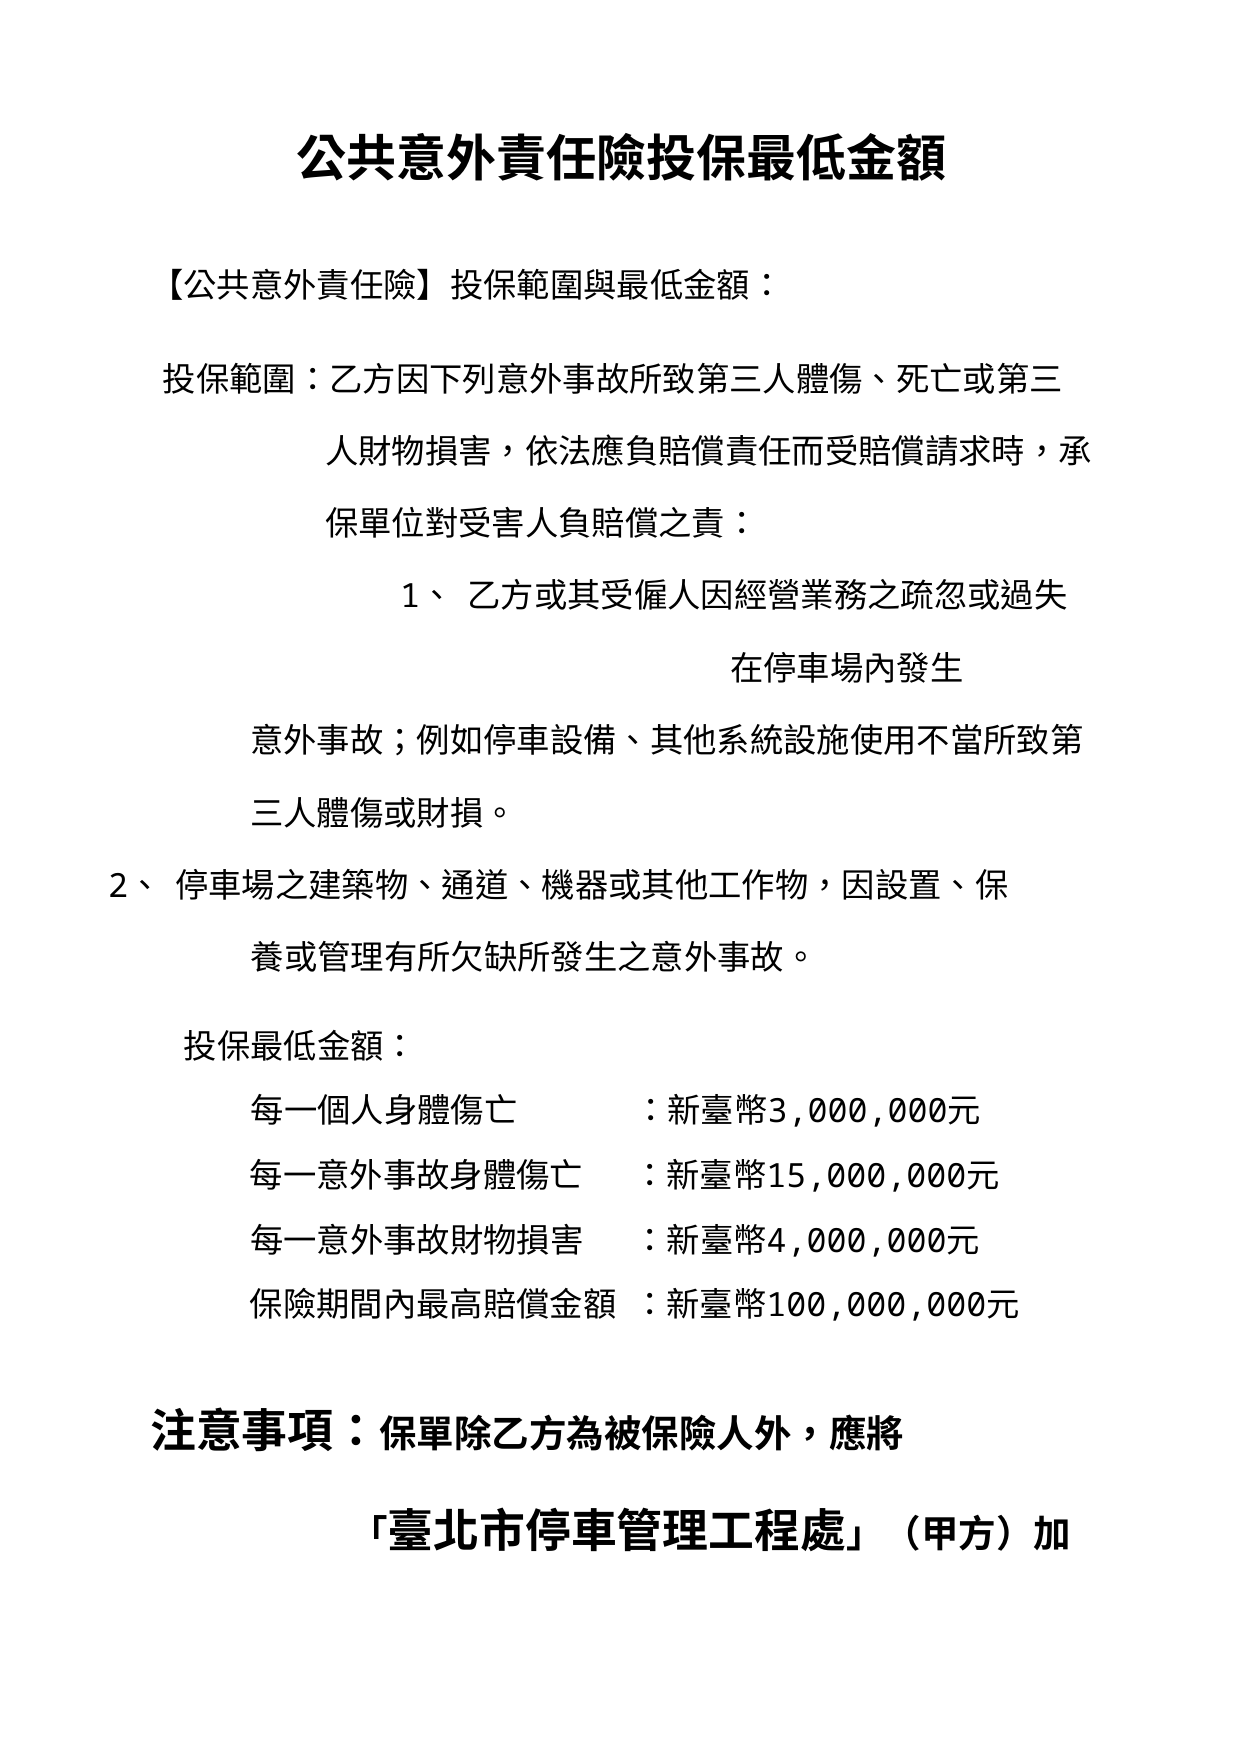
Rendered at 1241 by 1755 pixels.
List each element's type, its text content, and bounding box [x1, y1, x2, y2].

text 公共意外責任險投保最低金額 [150, 118, 1093, 191]
text 養或管理有所欠缺所發生之意外事故。 [151, 931, 1093, 979]
text 保險期間內最高賠償金額 ：新臺幣100,000,000元 [149, 1262, 1093, 1326]
list 停車場之建築物、通道、機器或其他工作物，因設置、保 [108, 858, 1093, 907]
text 投保最低金額： [150, 1003, 1093, 1068]
text 每一個人身體傷亡 ：新臺幣3,000,000元 [151, 1068, 1093, 1133]
text 每一意外事故身體傷亡 ：新臺幣15,000,000元 [149, 1133, 1093, 1197]
text 「臺北市停車管理工程處」（甲方）加 [350, 1494, 1093, 1560]
text 每一意外事故財物損害 ：新臺幣4,000,000元 [147, 1197, 1093, 1262]
text 注意事項：保單除乙方為被保險人外，應將 [150, 1394, 1093, 1461]
text 意外事故；例如停車設備、其他系統設施使用不當所致第三人體傷或財損。 [250, 714, 1093, 834]
text 投保範圍：乙方因下列意外事故所致第三人體傷、死亡或第三人財物損害，依法應負賠償責任而受賠償請求時，承保單位對受害人負賠償之責： [162, 352, 1093, 545]
text 【公共意外責任險】投保範圍與最低金額： [150, 259, 1093, 307]
list 乙方或其受僱人因經營業務之疏忽或過失在停車場內發生 [400, 569, 1093, 690]
